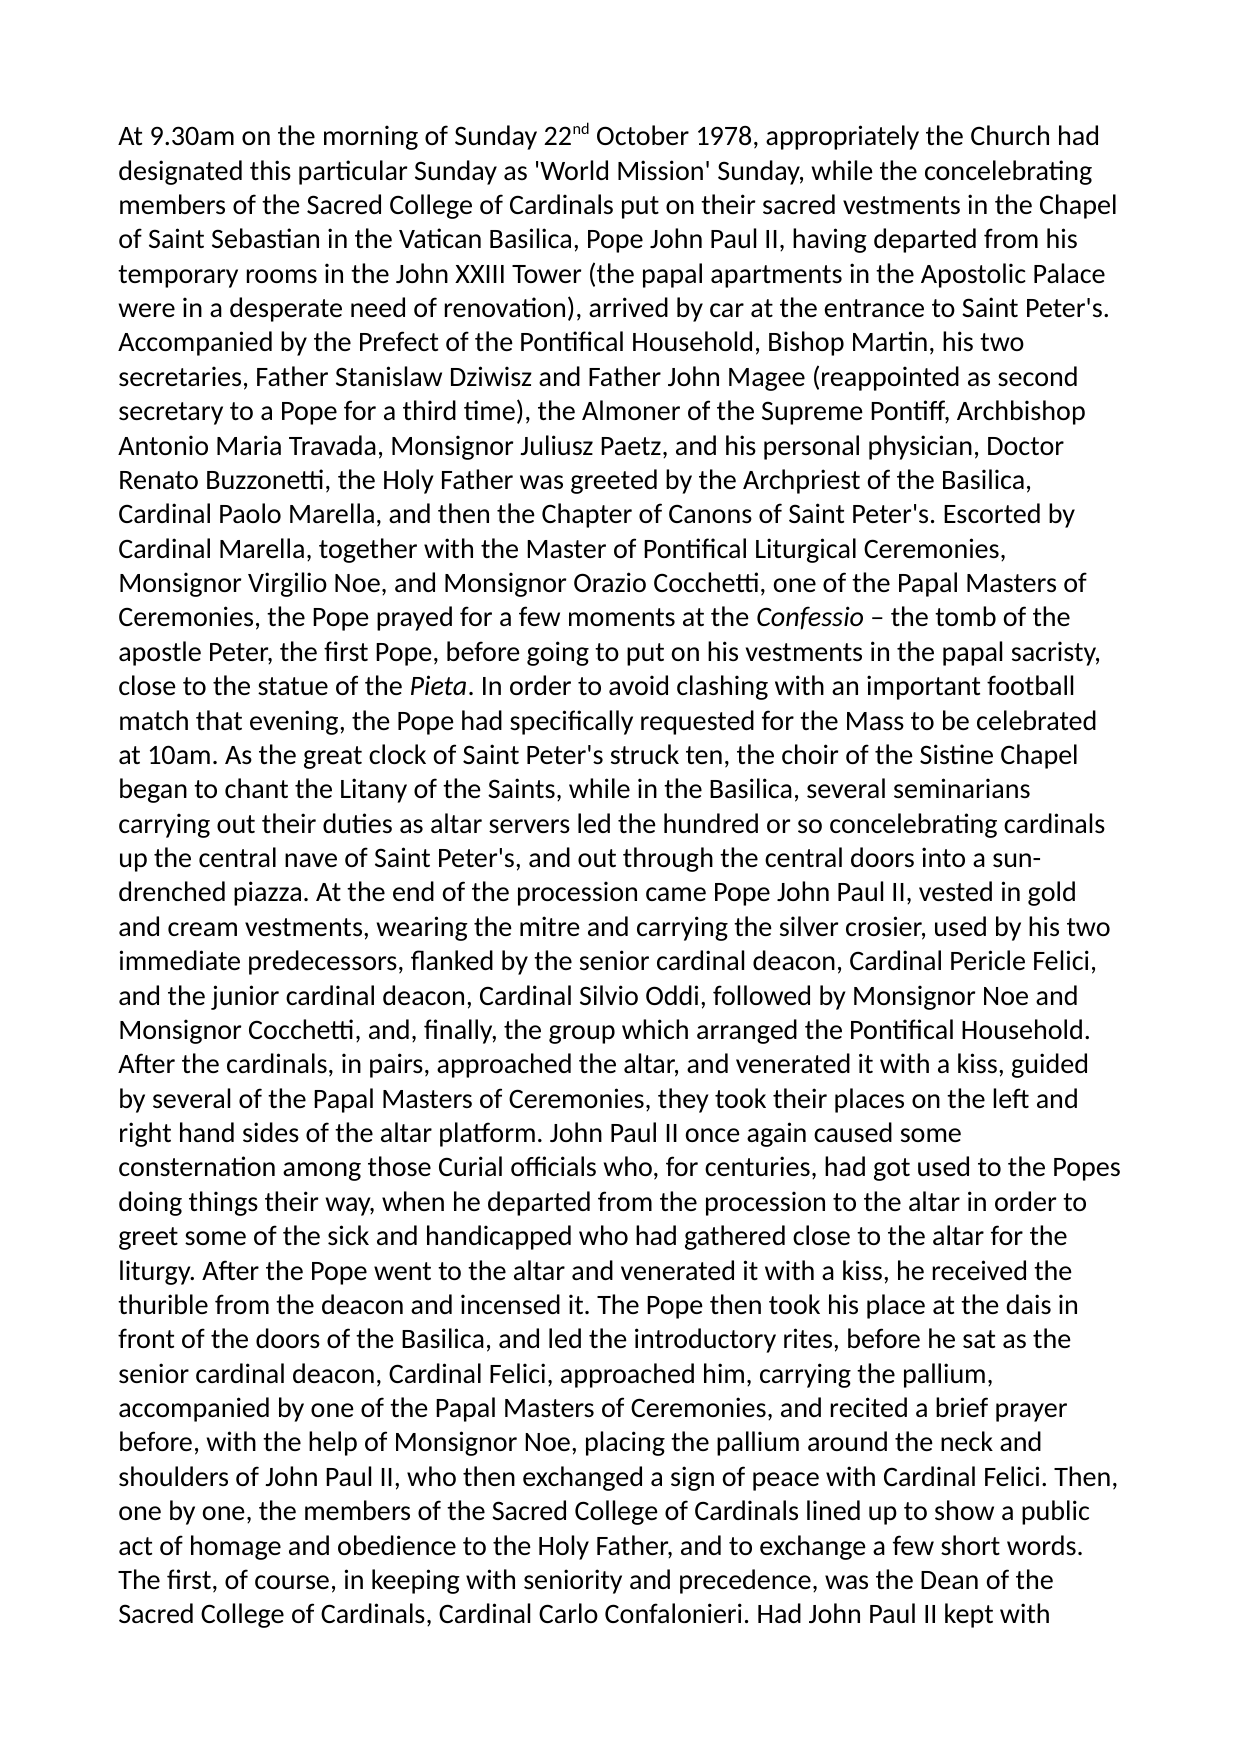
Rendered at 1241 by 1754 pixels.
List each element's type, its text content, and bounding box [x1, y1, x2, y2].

text At 9.30am on the morning of Sunday 22nd October 1978, appropriately the Church had designated this particular Sunday as 'World Mission' Sunday, while the concelebrating members of the Sacred College of Cardinals put on their sacred vestments in the Chapel of Saint Sebastian in the Vatican Basilica, Pope John Paul II, having departed from his temporary rooms in the John XXIII Tower (the papal apartments in the Apostolic Palace were in a desperate need of renovation), arrived by car at the entrance to Saint Peter's. Accompanied by the Prefect of the Pontifical Household, Bishop Martin, his two secretaries, Father Stanislaw Dziwisz and Father John Magee (reappointed as second secretary to a Pope for a third time), the Almoner of the Supreme Pontiff, Archbishop Antonio Maria Travada, Monsignor Juliusz Paetz, and his personal physician, Doctor Renato Buzzonetti, the Holy Father was greeted by the Archpriest of the Basilica, Cardinal Paolo Marella, and then the Chapter of Canons of Saint Peter's. Escorted by Cardinal Marella, together with the Master of Pontifical Liturgical Ceremonies, Monsignor Virgilio Noe, and Monsignor Orazio Cocchetti, one of the Papal Masters of Ceremonies, the Pope prayed for a few moments at the Confessio – the tomb of the apostle Peter, the first Pope, before going to put on his vestments in the papal sacristy, close to the statue of the Pieta. In order to avoid clashing with an important football match that evening, the Pope had specifically requested for the Mass to be celebrated at 10am. As the great clock of Saint Peter's struck ten, the choir of the Sistine Chapel began to chant the Litany of the Saints, while in the Basilica, several seminarians carrying out their duties as altar servers led the hundred or so concelebrating cardinals up the central nave of Saint Peter's, and out through the central doors into a sun-drenched piazza. At the end of the procession came Pope John Paul II, vested in gold and cream vestments, wearing the mitre and carrying the silver crosier, used by his two immediate predecessors, flanked by the senior cardinal deacon, Cardinal Pericle Felici, and the junior cardinal deacon, Cardinal Silvio Oddi, followed by Monsignor Noe and Monsignor Cocchetti, and, finally, the group which arranged the Pontifical Household. After the cardinals, in pairs, approached the altar, and venerated it with a kiss, guided by several of the Papal Masters of Ceremonies, they took their places on the left and right hand sides of the altar platform. John Paul II once again caused some consternation among those Curial officials who, for centuries, had got used to the Popes doing things their way, when he departed from the procession to the altar in order to greet some of the sick and handicapped who had gathered close to the altar for the liturgy. After the Pope went to the altar and venerated it with a kiss, he received the thurible from the deacon and incensed it. The Pope then took his place at the dais in front of the doors of the Basilica, and led the introductory rites, before he sat as the senior cardinal deacon, Cardinal Felici, approached him, carrying the pallium, accompanied by one of the Papal Masters of Ceremonies, and recited a brief prayer before, with the help of Monsignor Noe, placing the pallium around the neck and shoulders of John Paul II, who then exchanged a sign of peace with Cardinal Felici. Then, one by one, the members of the Sacred College of Cardinals lined up to show a public act of homage and obedience to the Holy Father, and to exchange a few short words. The first, of course, in keeping with seniority and precedence, was the Dean of the Sacred College of Cardinals, Cardinal Carlo Confalonieri. Had John Paul II kept with [118, 118, 1122, 1631]
